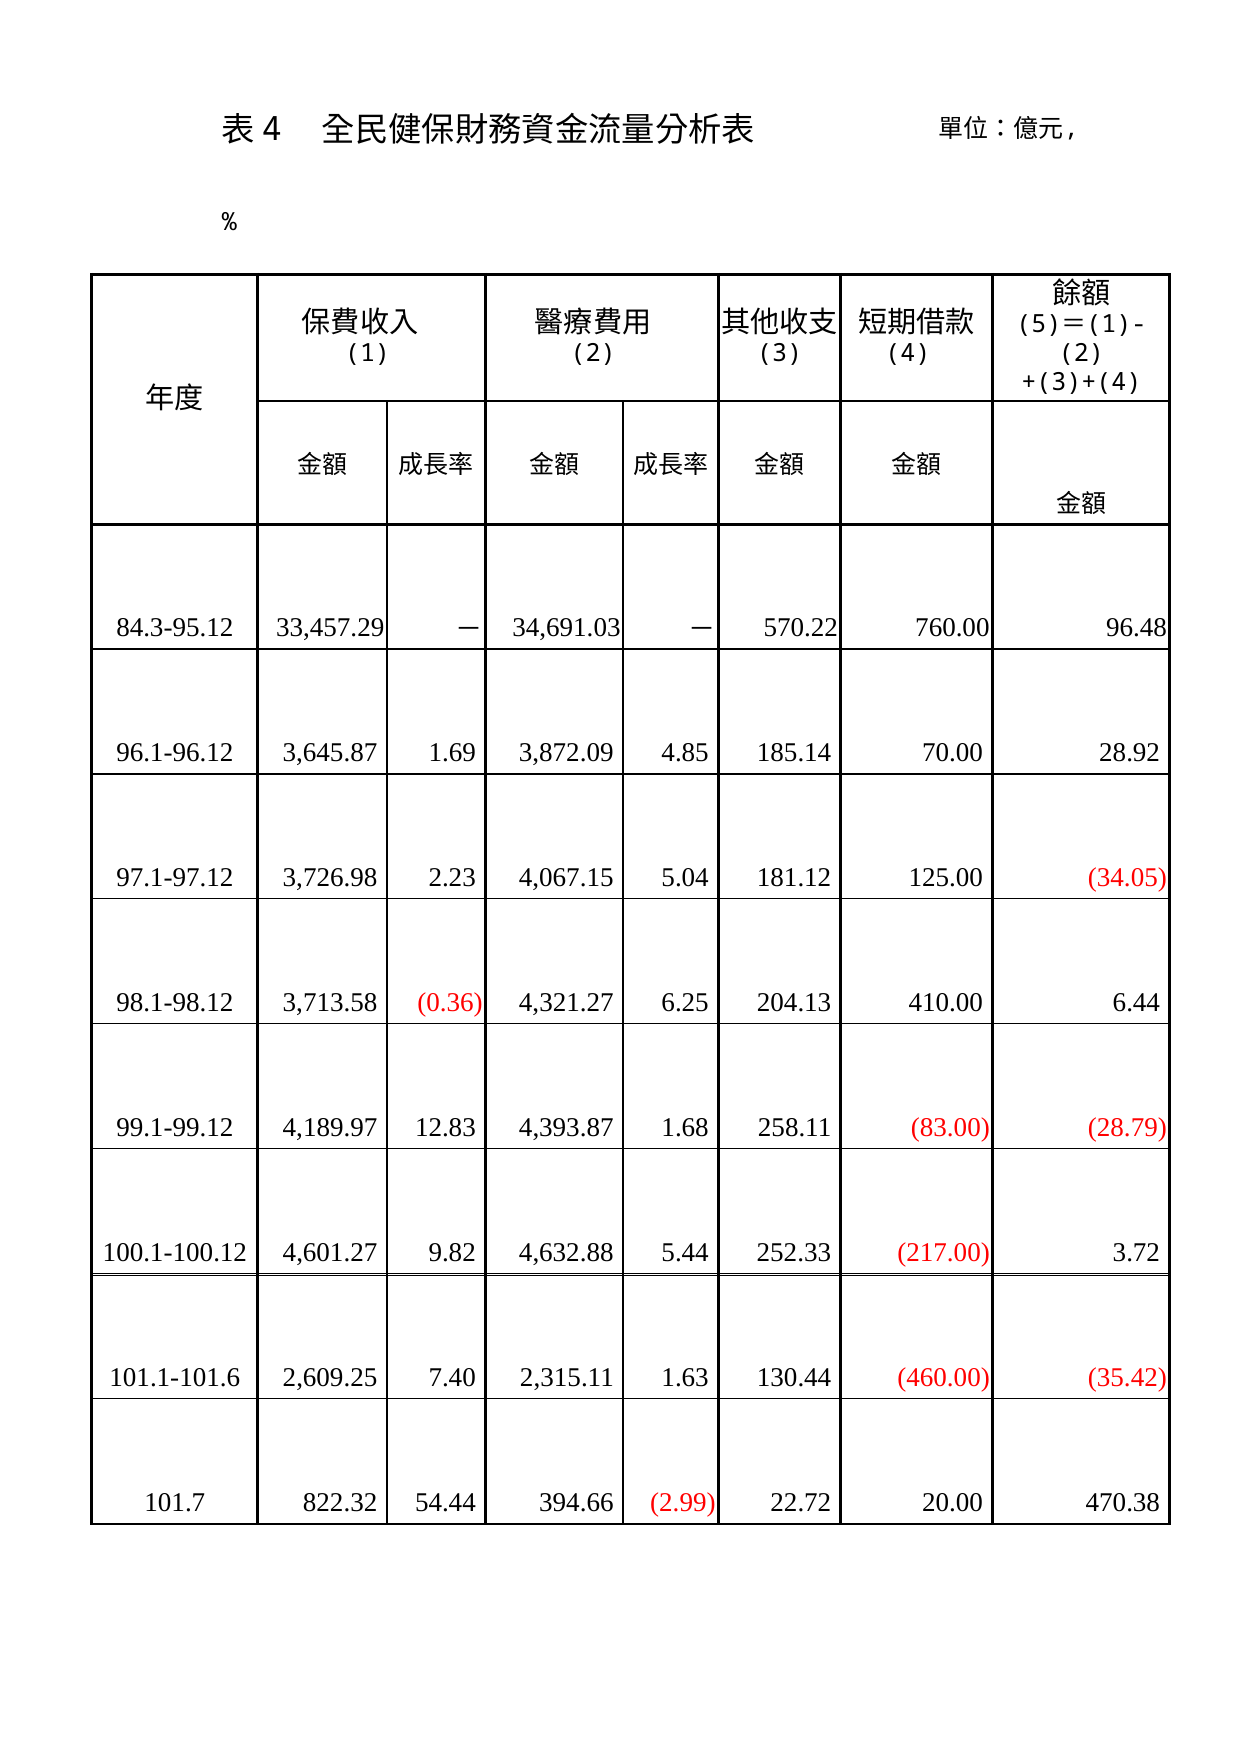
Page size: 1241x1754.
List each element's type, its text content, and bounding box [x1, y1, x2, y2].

table_cell 1.68 [624, 1024, 717, 1148]
table_cell (34.05) [994, 775, 1168, 898]
table_cell 470.38 [994, 1399, 1168, 1523]
table_cell 28.92 [994, 650, 1168, 773]
table_cell 258.11 [720, 1024, 839, 1148]
table_cell 金額 [259, 402, 386, 523]
table_cell 5.44 [624, 1149, 717, 1273]
table_cell 96.1-96.12 [93, 650, 256, 773]
table_cell 125.00 [842, 775, 991, 898]
table_cell 181.12 [720, 775, 839, 898]
table_cell 33,457.29 [259, 526, 386, 648]
table_cell (460.00) [842, 1276, 991, 1398]
table_cell 2,315.11 [487, 1276, 622, 1398]
table_cell 410.00 [842, 899, 991, 1023]
table_cell 3,645.87 [259, 650, 386, 773]
table_cell － [388, 526, 484, 648]
table_cell 4,632.88 [487, 1149, 622, 1273]
table_cell 金額 [842, 402, 991, 523]
table_cell 3,872.09 [487, 650, 622, 773]
table_cell 394.66 [487, 1399, 622, 1523]
table_header 年度 [93, 276, 256, 523]
table_cell 4.85 [624, 650, 717, 773]
table_header 其他收支 (3) [720, 276, 839, 400]
table_cell 96.48 [994, 526, 1168, 648]
table_cell 252.33 [720, 1149, 839, 1273]
table_cell (28.79) [994, 1024, 1168, 1148]
table_cell 84.3-95.12 [93, 526, 256, 648]
table_cell 4,601.27 [259, 1149, 386, 1273]
table_cell 760.00 [842, 526, 991, 648]
table_cell 22.72 [720, 1399, 839, 1523]
table_cell 6.44 [994, 899, 1168, 1023]
table_cell 54.44 [388, 1399, 484, 1523]
table_cell 34,691.03 [487, 526, 622, 648]
table_cell 3.72 [994, 1149, 1168, 1273]
table_cell 101.7 [93, 1399, 256, 1523]
text 表4 全民健保財務資金流量分析表 單位：億元,% [222, 85, 1078, 242]
table_cell 570.22 [720, 526, 839, 648]
table_cell 20.00 [842, 1399, 991, 1523]
table_cell 4,393.87 [487, 1024, 622, 1148]
table_cell 3,726.98 [259, 775, 386, 898]
table_cell 2.23 [388, 775, 484, 898]
table_cell 7.40 [388, 1276, 484, 1398]
table_cell 97.1-97.12 [93, 775, 256, 898]
table_cell 金額 [720, 402, 839, 523]
table_cell 100.1-100.12 [93, 1149, 256, 1273]
table_cell 成長率 [388, 402, 484, 523]
table_cell 成長率 [624, 402, 717, 523]
table_cell 4,067.15 [487, 775, 622, 898]
table_cell 130.44 [720, 1276, 839, 1398]
table_cell (35.42) [994, 1276, 1168, 1398]
table_cell 2,609.25 [259, 1276, 386, 1398]
table_cell 9.82 [388, 1149, 484, 1273]
table_cell 金額 [994, 402, 1168, 523]
table_cell 12.83 [388, 1024, 484, 1148]
table_cell 99.1-99.12 [93, 1024, 256, 1148]
table_cell 6.25 [624, 899, 717, 1023]
table_cell 1.63 [624, 1276, 717, 1398]
table_header 醫療費用 (2) [487, 276, 717, 400]
table_cell 185.14 [720, 650, 839, 773]
table_cell 70.00 [842, 650, 991, 773]
table_cell 4,321.27 [487, 899, 622, 1023]
table_cell － [624, 526, 717, 648]
table_cell 101.1-101.6 [93, 1276, 256, 1398]
table_cell 822.32 [259, 1399, 386, 1523]
table_header 保費收入 (1) [259, 276, 484, 400]
table_header 餘額 (5)＝(1)-(2) +(3)+(4) [994, 276, 1168, 400]
table_cell (2.99) [624, 1399, 717, 1523]
table_cell 4,189.97 [259, 1024, 386, 1148]
table_cell 98.1-98.12 [93, 899, 256, 1023]
table_cell 3,713.58 [259, 899, 386, 1023]
table_cell 204.13 [720, 899, 839, 1023]
table_cell (217.00) [842, 1149, 991, 1273]
table_cell 1.69 [388, 650, 484, 773]
table_header 短期借款 (4) [842, 276, 991, 400]
table_cell 金額 [487, 402, 622, 523]
table_cell (0.36) [388, 899, 484, 1023]
table_cell 5.04 [624, 775, 717, 898]
table_cell (83.00) [842, 1024, 991, 1148]
